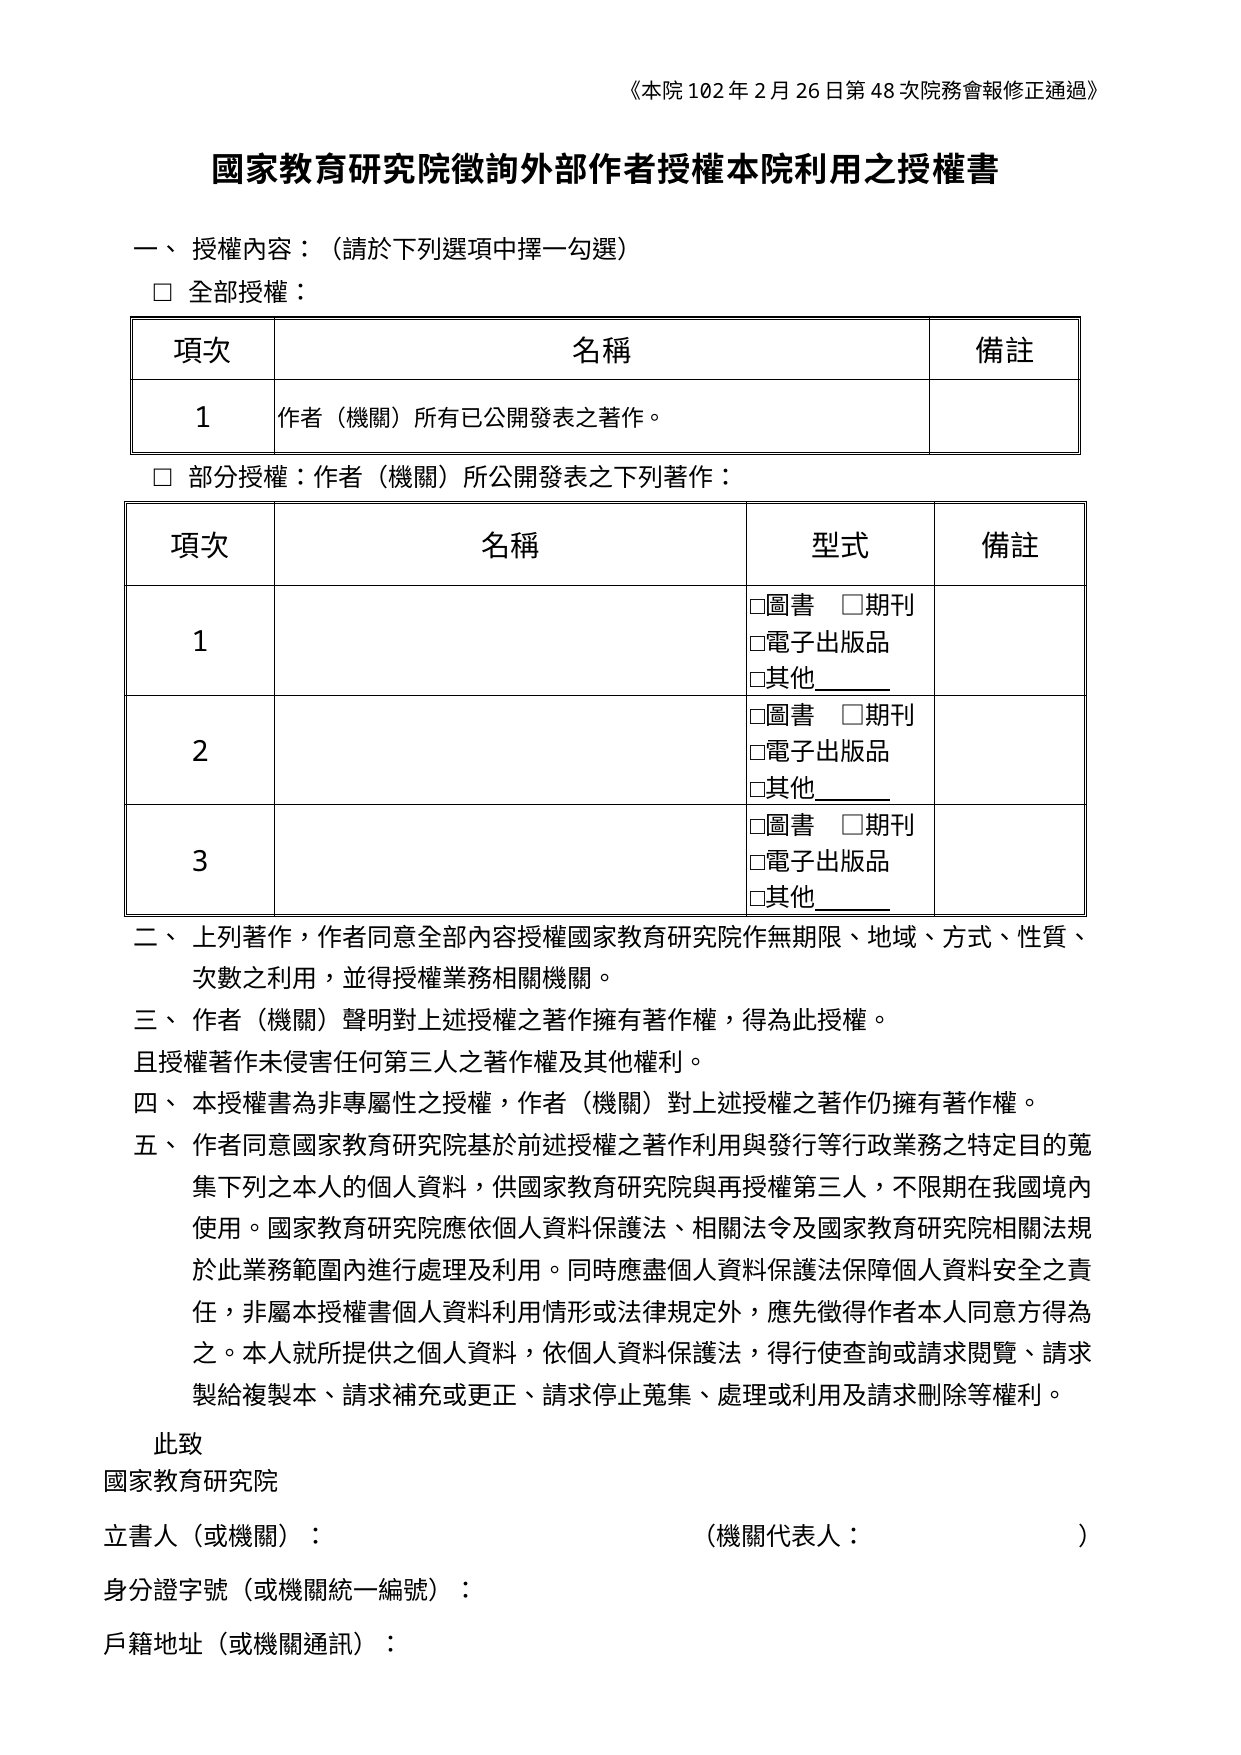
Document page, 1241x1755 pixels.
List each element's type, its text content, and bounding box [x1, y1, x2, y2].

table_cell [275, 805, 746, 914]
text □ 部分授權：作者（機關）所公開發表之下列著作： [103, 455, 1086, 495]
table_header 項次 [127, 504, 274, 585]
table_cell [935, 696, 1084, 804]
table_cell [275, 586, 746, 694]
table_cell 2 [127, 696, 274, 804]
table_cell [275, 696, 746, 804]
table_cell □圖書 □期刊 □電子出版品 □其他 [747, 696, 934, 804]
text 戶籍地址（或機關通訊）： [103, 1625, 1107, 1661]
list 作者同意國家教育研究院基於前述授權之著作利用與發行等行政業務之特定目的蒐集下列之本人的個人資料，供國家教育研究院與再授權第三人，不限期在我國境內使用。國家教育研究院應依個人資料保護法、相關法令及國家教育研究院相關法規於此業務範圍內進行處理及利用。同時應盡個人資料保護法保障個人資料安全之責任，非屬本授權書個人資料利用情形或法律規定外，應先徵得作者本人同意方得為之。本人就所提供之個人資料，依個人資料保護法，得行使查詢或請求閱覽、請求製給複製本、請求補充或更正、請求停止蒐集、處理或利用及請求刪除等權利。 [133, 1126, 1107, 1412]
table_cell [935, 586, 1084, 694]
table_header 項次 [133, 320, 274, 379]
text 國家教育研究院徵詢外部作者授權本院利用之授權書 [103, 142, 1107, 191]
table_cell [935, 805, 1084, 914]
table_header 名稱 [275, 504, 746, 585]
table_header 型式 [747, 504, 934, 585]
text 且授權著作未侵害任何第三人之著作權及其他權利。 [133, 1042, 1107, 1078]
list 上列著作，作者同意全部內容授權國家教育研究院作無期限、地域、方式、性質、次數之利用，並得授權業務相關機關。 [133, 917, 1107, 995]
text 此致 [103, 1425, 1107, 1461]
table_cell 作者（機關）所有已公開發表之著作。 [275, 380, 929, 452]
table_cell [930, 380, 1078, 452]
table_cell 1 [127, 586, 274, 694]
table_cell 1 [133, 380, 274, 452]
table_header 名稱 [275, 320, 929, 379]
list 作者（機關）聲明對上述授權之著作擁有著作權，得為此授權。 [133, 1001, 1107, 1037]
text 國家教育研究院 [103, 1461, 1107, 1497]
table_cell □圖書 □期刊 □電子出版品 □其他 [747, 805, 934, 914]
text 身分證字號（或機關統一編號）： [103, 1570, 1107, 1607]
table_cell 3 [127, 805, 274, 914]
table_header 備註 [935, 504, 1084, 585]
table_cell □圖書 □期刊 □電子出版品 □其他 [747, 586, 934, 694]
table_header 備註 [930, 320, 1078, 379]
text □ 全部授權： [103, 271, 1107, 310]
list 本授權書為非專屬性之授權，作者（機關）對上述授權之著作仍擁有著作權。 [133, 1084, 1107, 1120]
list 授權內容：（請於下列選項中擇一勾選） [133, 229, 1107, 265]
text 立書人（或機關）： （機關代表人： ） [103, 1516, 1107, 1552]
